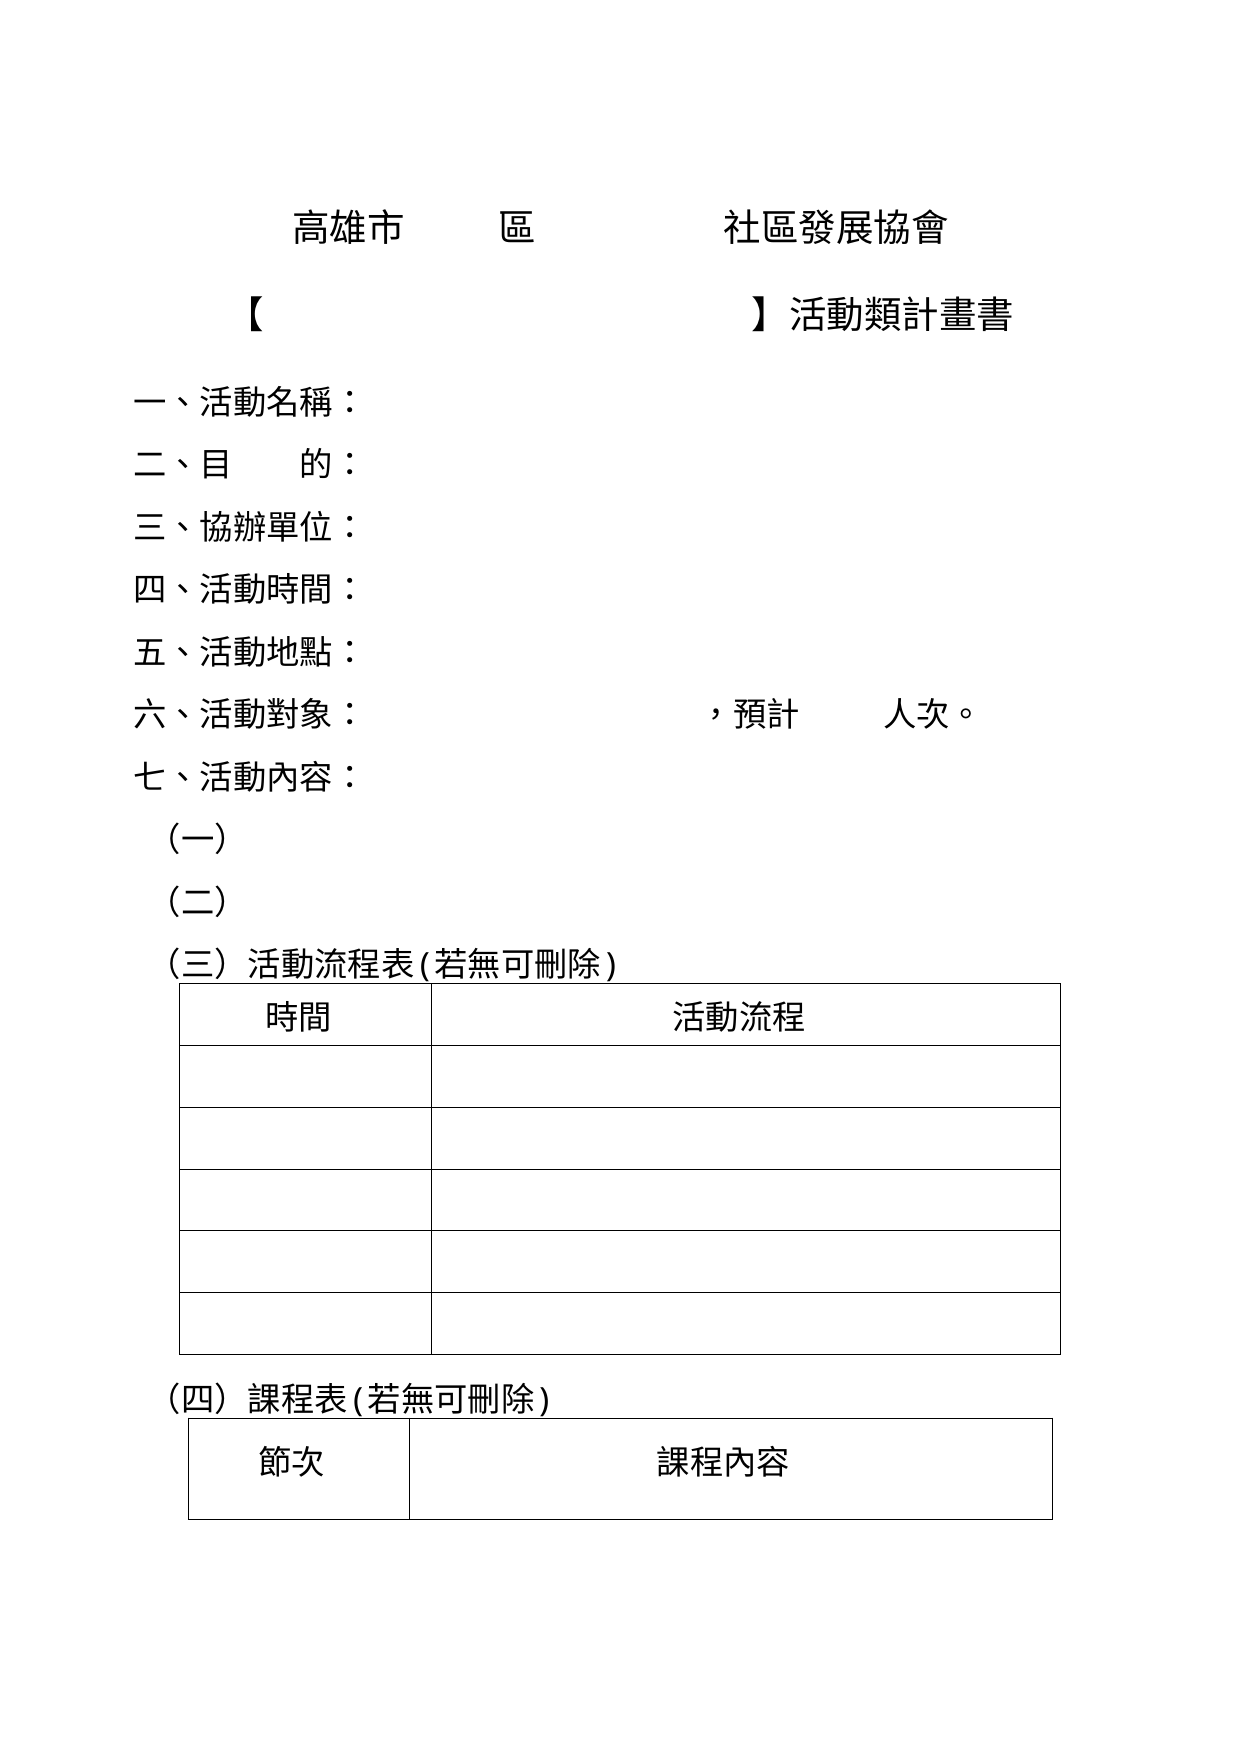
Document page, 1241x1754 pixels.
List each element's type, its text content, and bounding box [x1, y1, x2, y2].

table_cell [180, 1108, 431, 1168]
table_cell [432, 1108, 1060, 1168]
text （三）活動流程表(若無可刪除) [148, 921, 1092, 983]
table_cell [180, 1170, 431, 1230]
table_cell [432, 1170, 1060, 1230]
table_header 活動流程 [432, 984, 1060, 1045]
text 【 】活動類計畫書 [148, 271, 1092, 333]
text 六、活動對象： ，預計 人次。 [133, 671, 1092, 733]
table_cell [432, 1231, 1060, 1292]
text （四）課程表(若無可刪除) [148, 1355, 1092, 1417]
text 五、活動地點： [133, 608, 1092, 671]
table_header 節次 [189, 1419, 409, 1519]
text （二） [148, 858, 1092, 921]
text 四、活動時間： [133, 546, 1092, 608]
text 二、目 的： [133, 421, 1092, 483]
table_header 時間 [180, 984, 431, 1045]
table_cell [432, 1293, 1060, 1354]
text （一） [148, 796, 1092, 858]
text 七、活動內容： [133, 733, 1092, 796]
table_cell [180, 1293, 431, 1354]
table_cell [180, 1046, 431, 1107]
table_header 課程內容 [410, 1419, 1052, 1519]
table_cell [180, 1231, 431, 1292]
text 三、協辦單位： [133, 483, 1092, 546]
text 一、活動名稱： [133, 358, 1092, 421]
table_cell [432, 1046, 1060, 1107]
text 高雄市 區 社區發展協會 [148, 183, 1092, 246]
